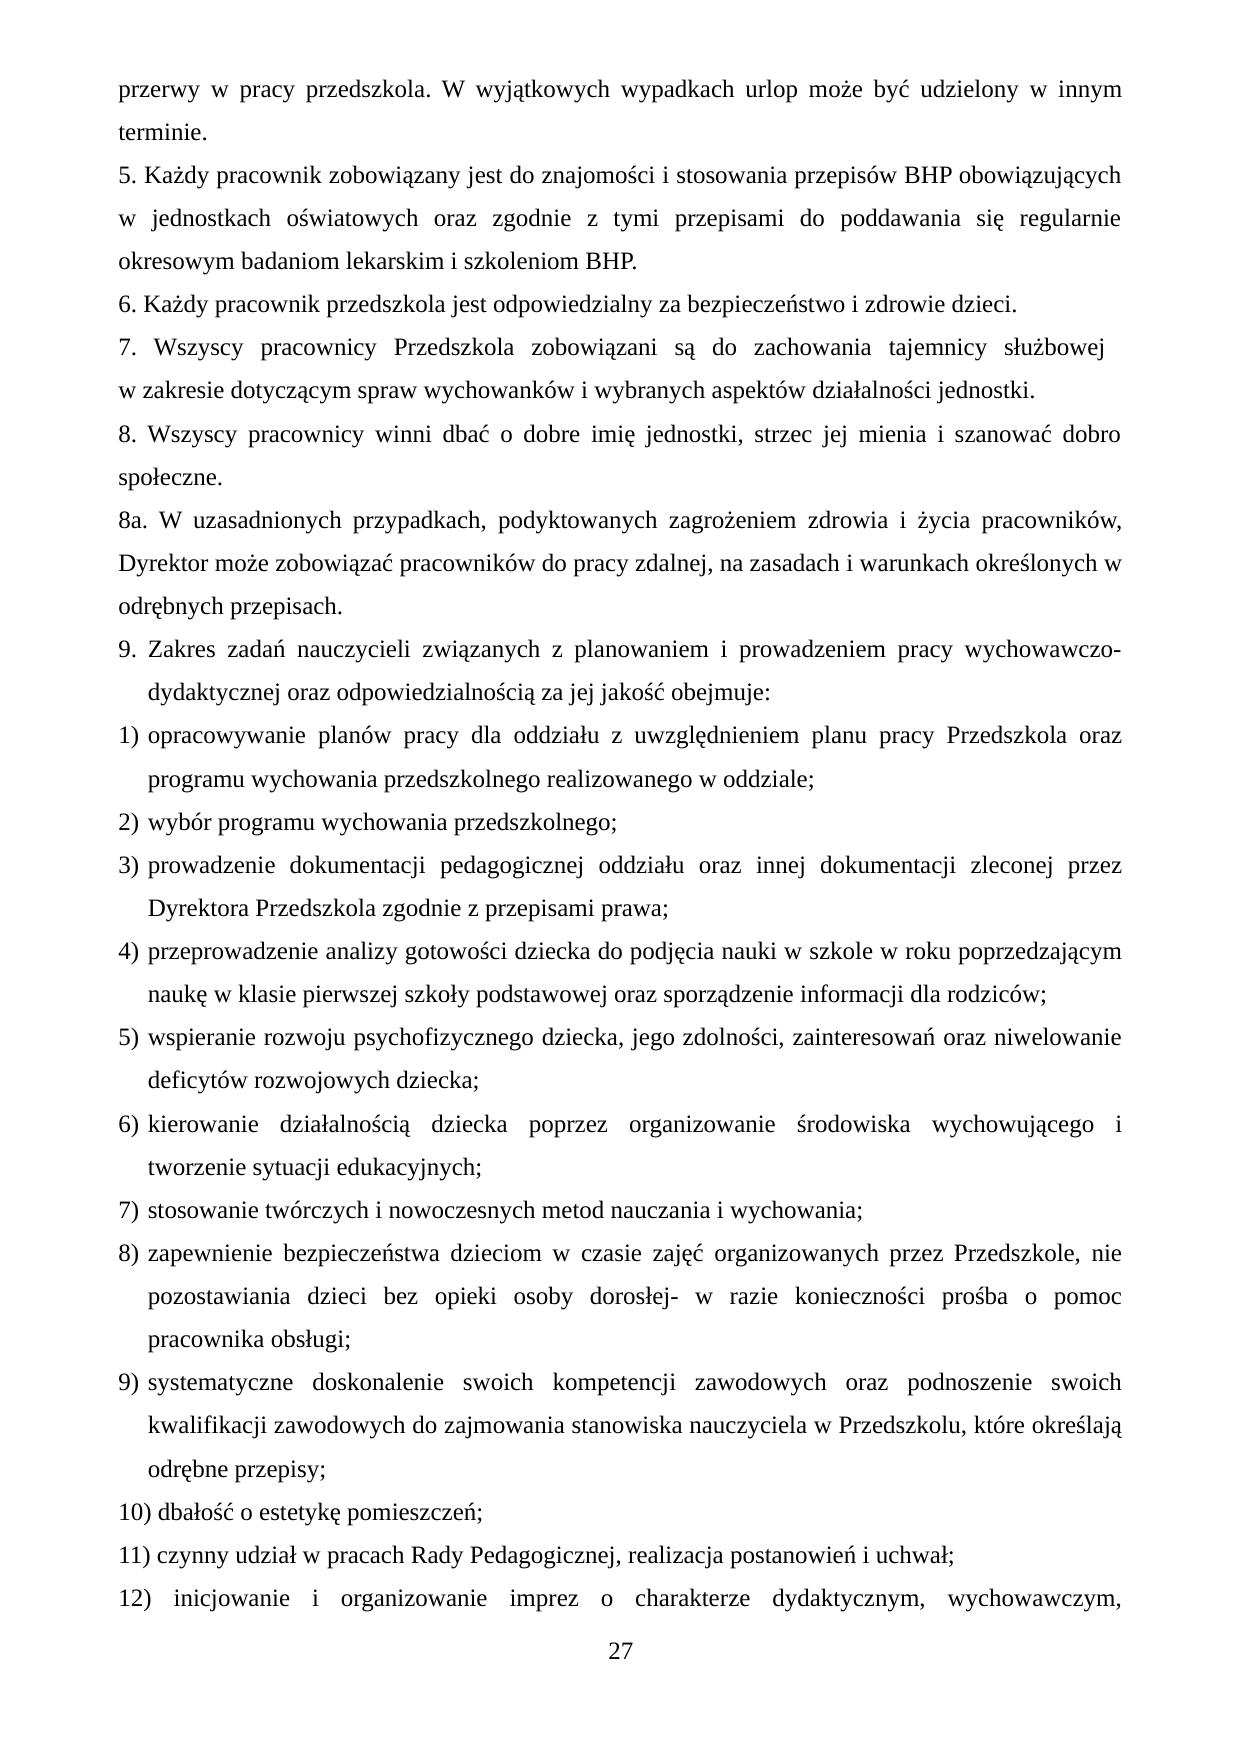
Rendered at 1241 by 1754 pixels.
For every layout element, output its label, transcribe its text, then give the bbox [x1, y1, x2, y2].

text 6) kierowanie działalnością dziecka poprzez organizowanie środowiska wychowującego i tworzenie sytuacji edukacyjnych; [118, 1109, 1123, 1181]
text 4) przeprowadzenie analizy gotowości dziecka do podjęcia nauki w szkole w roku poprzedzającym naukę w klasie pierwszej szkoły podstawowej oraz sporządzenie informacji dla rodziców; [118, 936, 1123, 1008]
text przerwy w pracy przedszkola. W wyjątkowych wypadkach urlop może być udzielony w innym terminie. 5. Każdy pracownik zobowiązany jest do znajomości i stosowania przepisów BHP obowiązujących w jednostkach oświatowych oraz zgodnie z tymi przepisami do poddawania się regularnie okresowym badaniom lekarskim i szkoleniom BHP. [118, 74, 1123, 275]
text 8. Wszyscy pracownicy winni dbać o dobre imię jednostki, strzec jej mienia i szanować dobro społeczne. [118, 419, 1123, 491]
text 1) opracowywanie planów pracy dla oddziału z uwzględnieniem planu pracy Przedszkola oraz programu wychowania przedszkolnego realizowanego w oddziale; [118, 721, 1123, 792]
text 8a. W uzasadnionych przypadkach, podyktowanych zagrożeniem zdrowia i życia pracowników, Dyrektor może zobowiązać pracowników do pracy zdalnej, na zasadach i warunkach określonych w odrębnych przepisach. [118, 505, 1123, 620]
text 3) prowadzenie dokumentacji pedagogicznej oddziału oraz innej dokumentacji zleconej przez Dyrektora Przedszkola zgodnie z przepisami prawa; [118, 850, 1123, 922]
text 7. Wszyscy pracownicy Przedszkola zobowiązani są do zachowania tajemnicy służbowej w zakresie dotyczącym spraw wychowanków i wybranych aspektów działalności jednostki. [118, 332, 1123, 404]
text 9. Zakres zadań nauczycieli związanych z planowaniem i prowadzeniem pracy wychowawczo-dydaktycznej oraz odpowiedzialnością za jej jakość obejmuje: [118, 634, 1123, 706]
text 5) wspieranie rozwoju psychofizycznego dziecka, jego zdolności, zainteresowań oraz niwelowanie deficytów rozwojowych dziecka; [118, 1022, 1123, 1094]
text 8) zapewnienie bezpieczeństwa dzieciom w czasie zajęć organizowanych przez Przedszkole, nie pozostawiania dzieci bez opieki osoby dorosłej- w razie konieczności prośba o pomoc pracownika obsługi; [118, 1238, 1123, 1353]
text 7) stosowanie twórczych i nowoczesnych metod nauczania i wychowania; [118, 1195, 1123, 1224]
text 10) dbałość o estetykę pomieszczeń; [118, 1497, 1123, 1526]
text 9) systematyczne doskonalenie swoich kompetencji zawodowych oraz podnoszenie swoich kwalifikacji zawodowych do zajmowania stanowiska nauczyciela w Przedszkolu, które określają odrębne przepisy; [118, 1367, 1123, 1482]
text 2) wybór programu wychowania przedszkolnego; [118, 807, 1123, 836]
text 6. Każdy pracownik przedszkola jest odpowiedzialny za bezpieczeństwo i zdrowie dzieci. [118, 289, 1123, 318]
text 12) inicjowanie i organizowanie imprez o charakterze dydaktycznym, wychowawczym, [118, 1583, 1123, 1612]
text 11) czynny udział w pracach Rady Pedagogicznej, realizacja postanowień i uchwał; [118, 1540, 1123, 1569]
